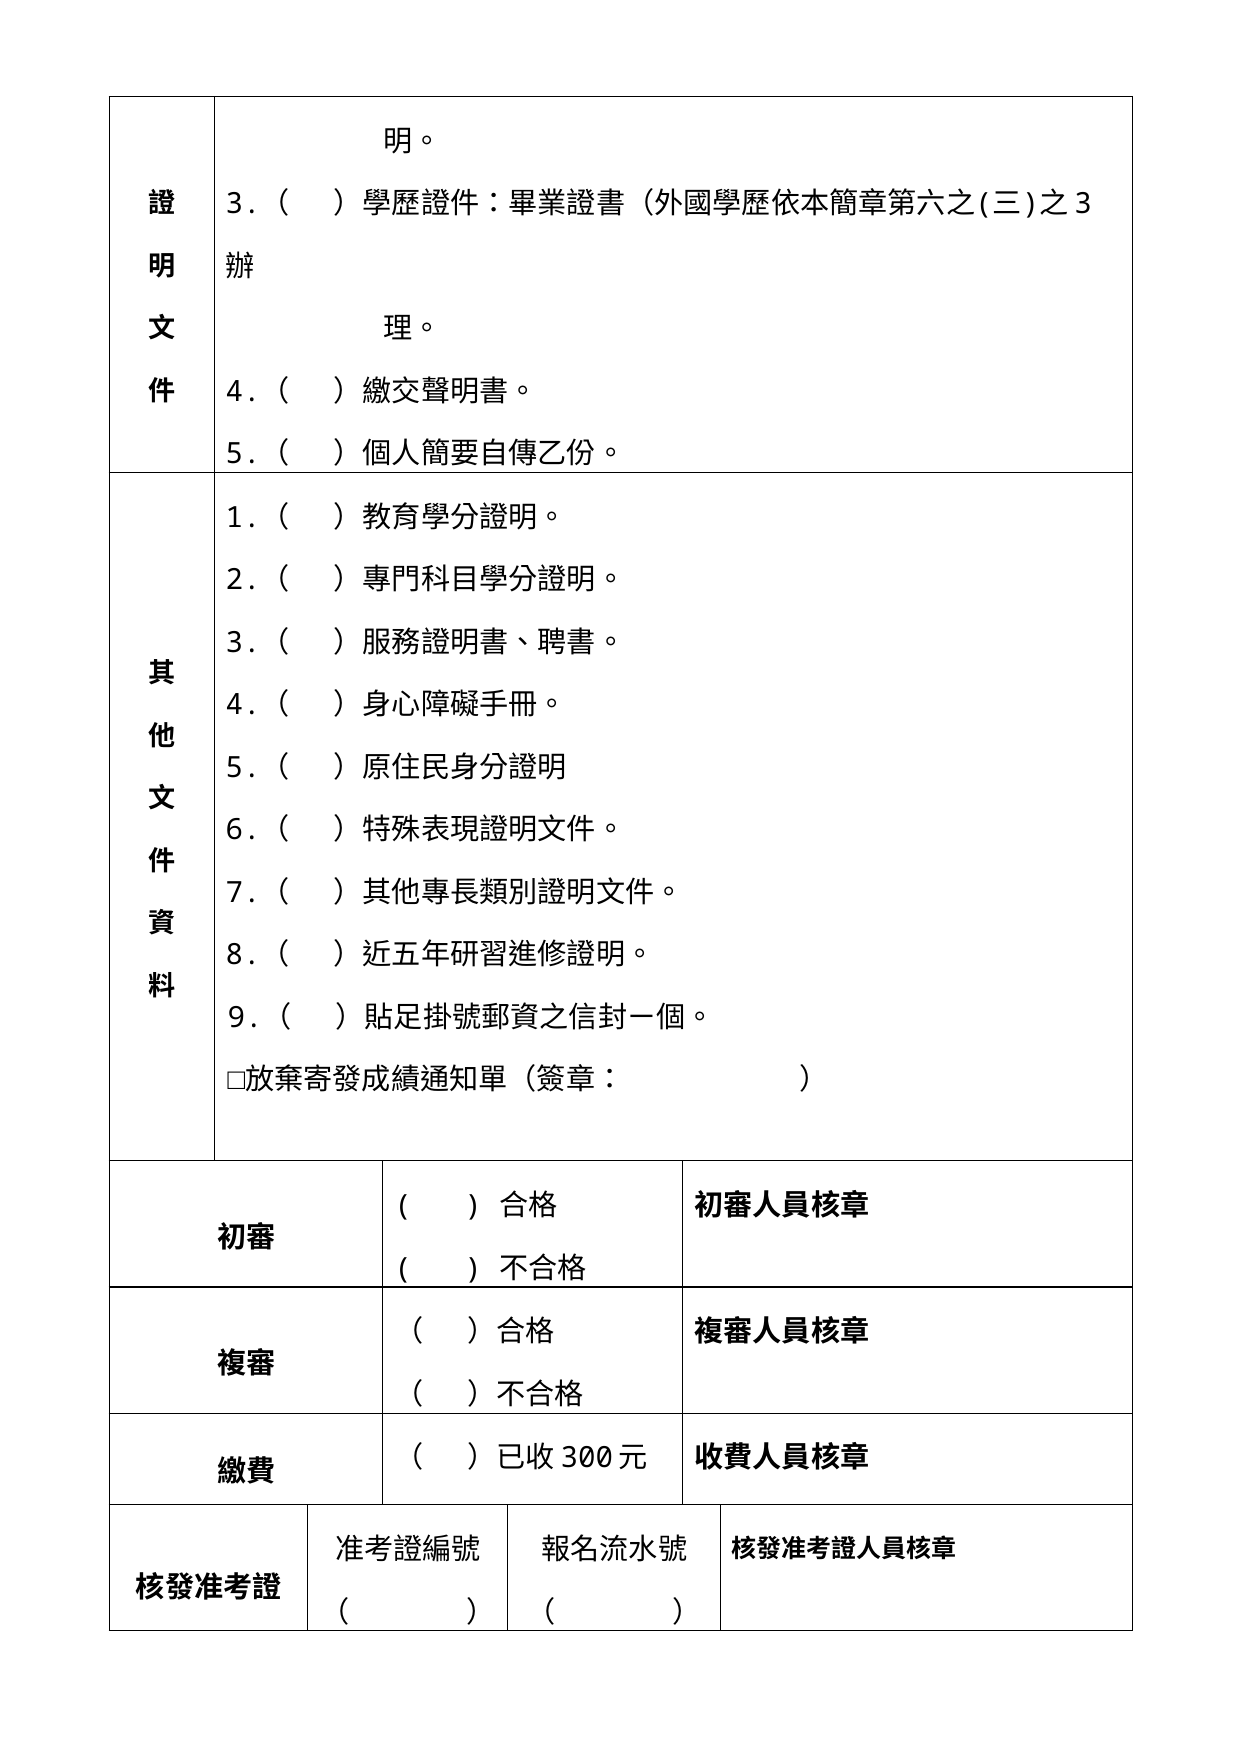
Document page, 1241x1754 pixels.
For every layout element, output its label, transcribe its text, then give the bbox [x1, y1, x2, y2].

table_cell 證 明 文 件 [110, 97, 214, 472]
table_cell 明。 3.（ ）學歷證件：畢業證書（外國學歷依本簡章第六之(三)之3辦 理。 4.（ ）繳交聲明書。 5.（ ）個人簡要自傳乙份。 [215, 97, 1132, 472]
table_cell 1.（ ）教育學分證明。 2.（ ）專門科目學分證明。 3.（ ）服務證明書、聘書。 4.（ ）身心障礙手冊。 5.（ ）原住民身分證明 6.（ ）特殊表現證明文件。 7.（ ）其他專長類別證明文件。 8.（ ）近五年研習進修證明。 9.（ ）貼足掛號郵資之信封ㄧ個。 □放棄寄發成績通知單（簽章： ） [215, 473, 1132, 1160]
table_cell 其 他 文 件 資 料 [110, 473, 214, 1160]
table_cell ( ) 合格 ( ) 不合格 [383, 1161, 682, 1286]
table_cell 複審人員核章 [683, 1288, 1132, 1412]
table_cell 複審 [110, 1288, 382, 1412]
table_cell 收費人員核章 [683, 1414, 1132, 1504]
table_cell 報名流水號 （ ） [508, 1505, 720, 1630]
table_cell （ ）合格 （ ）不合格 [383, 1288, 682, 1412]
table_cell 核發准考證人員核章 [721, 1505, 1132, 1630]
table_cell 准考證編號 （ ） [308, 1505, 507, 1630]
table_cell 繳費 [110, 1414, 382, 1504]
table_cell 初審人員核章 [683, 1161, 1132, 1286]
table_cell （ ）已收300元 [383, 1414, 682, 1504]
table_cell 核發准考證 [110, 1505, 307, 1630]
table_cell 初審 [110, 1161, 382, 1286]
